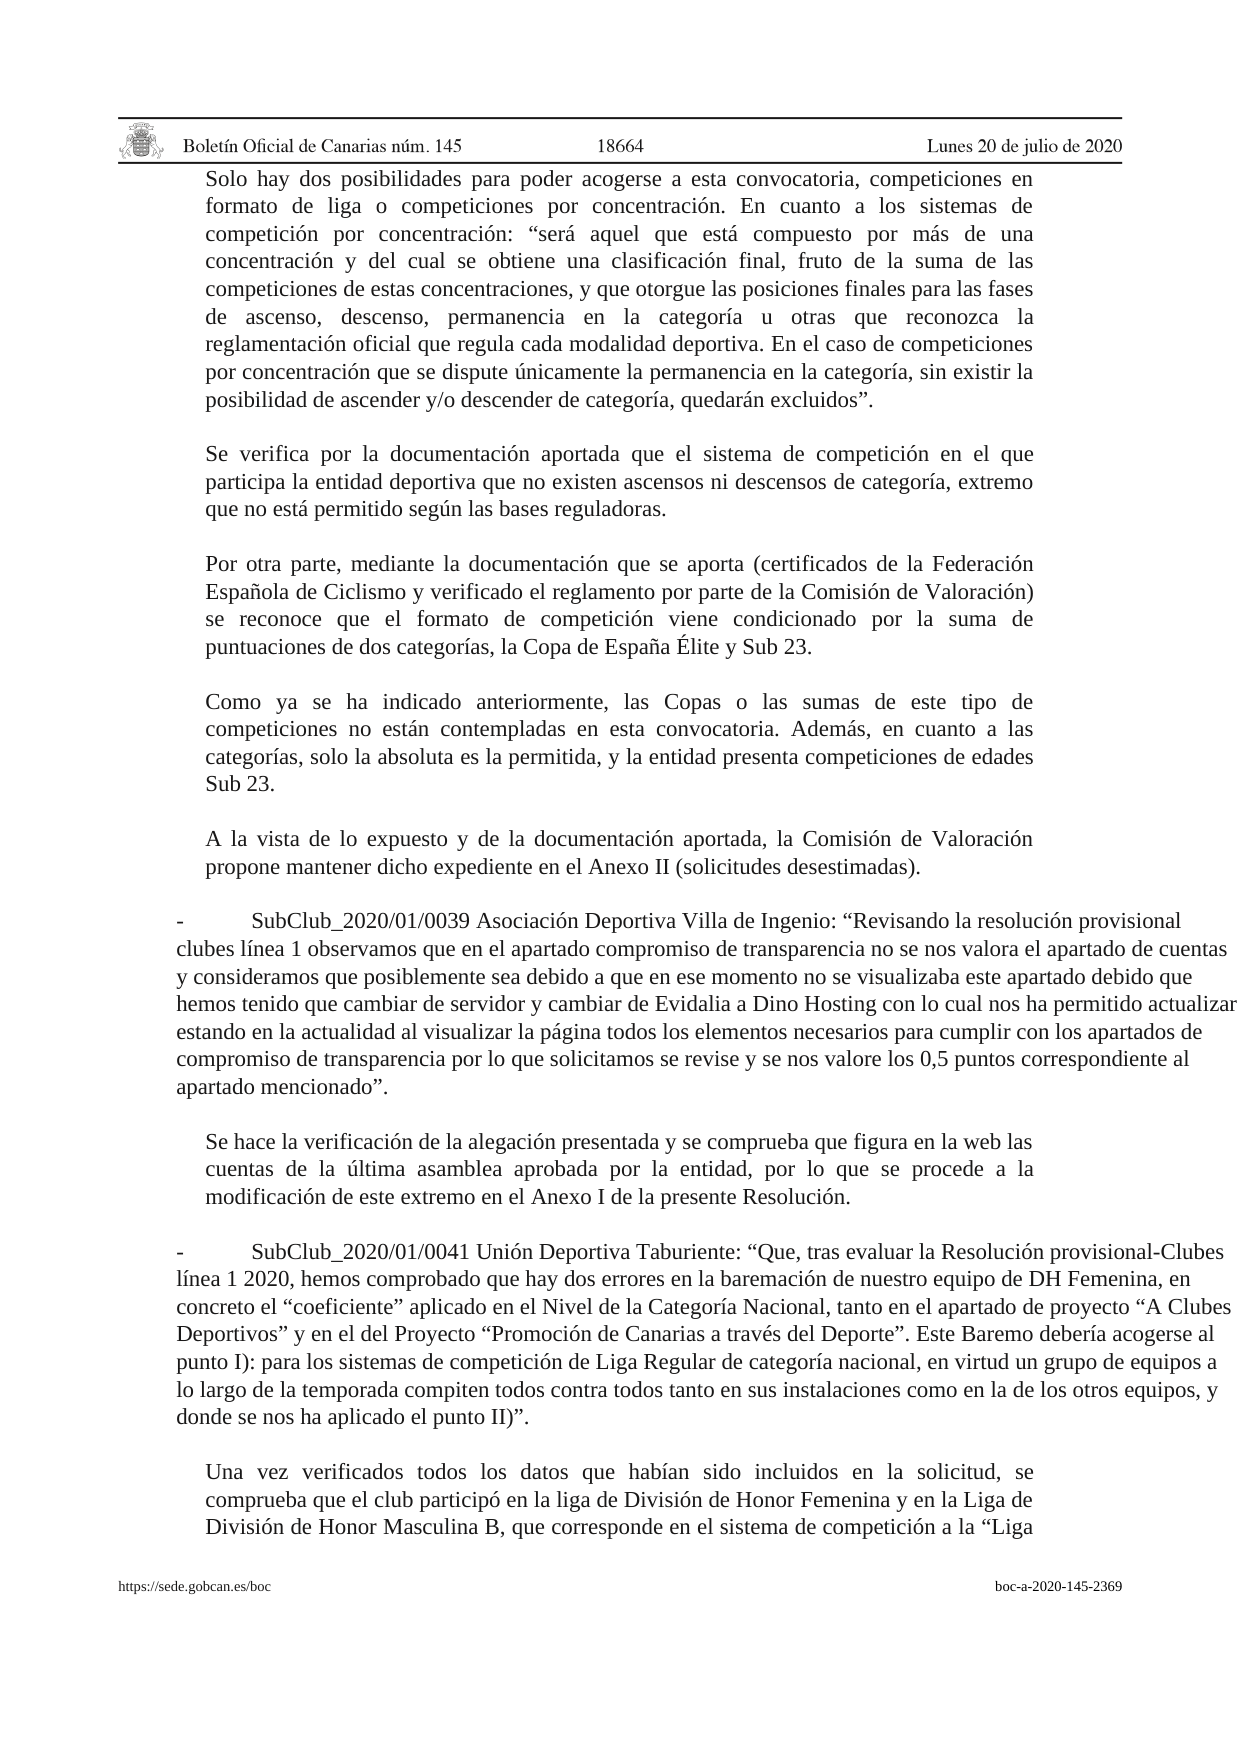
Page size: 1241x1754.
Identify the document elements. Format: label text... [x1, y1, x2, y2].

text Se hace la verificación de la alegación presentada y se comprueba que figura en la web las cuentas de la última asamblea aprobada por la entidad, por lo que se procede a la modificación de este extremo en el Anexo I de la presente Resolución. [205, 1128, 1035, 1209]
text Por otra parte, mediante la documentación que se aporta (certificados de la Federación Española de Ciclismo y verificado el reglamento por parte de la Comisión de Valoración) se reconoce que el formato de competición viene condicionado por la suma de puntuaciones de dos categorías, la Copa de España Élite y Sub 23. [205, 550, 1035, 659]
list SubClub_2020/01/0039 Asociación Deportiva Villa de Ingenio: “Revisando la resolución provisional clubes línea 1 observamos que en el apartado compromiso de transparencia no se nos valora el apartado de cuentas y consideramos que posiblemente sea debido a que en ese momento no se visualizaba este apartado debido que hemos tenido que cambiar de servidor y cambiar de Evidalia a Dino Hosting con lo cual nos ha permitido actualizar estando en la actualidad al visualizar la página todos los elementos necesarios para cumplir con los apartados de compromiso de transparencia por lo que solicitamos se revise y se nos valore los 0,5 puntos correspondiente al apartado mencionado”. [176, 907, 1240, 1099]
list SubClub_2020/01/0041 Unión Deportiva Taburiente: “Que, tras evaluar la Resolución provisional-Clubes línea 1 2020, hemos comprobado que hay dos errores en la baremación de nuestro equipo de DH Femenina, en concreto el “coeficiente” aplicado en el Nivel de la Categoría Nacional, tanto en el apartado de proyecto “A Clubes Deportivos” y en el del Proyecto “Promoción de Canarias a través del Deporte”. Este Baremo debería acogerse al punto I): para los sistemas de competición de Liga Regular de categoría nacional, en virtud un grupo de equipos a lo largo de la temporada compiten todos contra todos tanto en sus instalaciones como en la de los otros equipos, y donde se nos ha aplicado el punto II)”. [176, 1238, 1240, 1430]
text Como ya se ha indicado anteriormente, las Copas o las sumas de este tipo de competiciones no están contempladas en esta convocatoria. Además, en cuanto a las categorías, solo la absoluta es la permitida, y la entidad presenta competiciones de edades Sub 23. [205, 688, 1035, 797]
text Se verifica por la documentación aportada que el sistema de competición en el que participa la entidad deportiva que no existen ascensos ni descensos de categoría, extremo que no está permitido según las bases reguladoras. [205, 440, 1035, 522]
text Una vez verificados todos los datos que habían sido incluidos en la solicitud, se comprueba que el club participó en la liga de División de Honor Femenina y en la Liga de División de Honor Masculina B, que corresponde en el sistema de competición a la “Liga [205, 1458, 1035, 1539]
text A la vista de lo expuesto y de la documentación aportada, la Comisión de Valoración propone mantener dicho expediente en el Anexo II (solicitudes desestimadas). [205, 825, 1035, 879]
text Solo hay dos posibilidades para poder acogerse a esta convocatoria, competiciones en formato de liga o competiciones por concentración. En cuanto a los sistemas de competición por concentración: “será aquel que está compuesto por más de una concentración y del cual se obtiene una clasificación final, fruto de la suma de las competiciones de estas concentraciones, y que otorgue las posiciones finales para las fases de ascenso, descenso, permanencia en la categoría u otras que reconozca la reglamentación oficial que regula cada modalidad deportiva. En el caso de competiciones por concentración que se dispute únicamente la permanencia en la categoría, sin existir la posibilidad de ascender y/o descender de categoría, quedarán excluidos”. [205, 164, 1035, 412]
